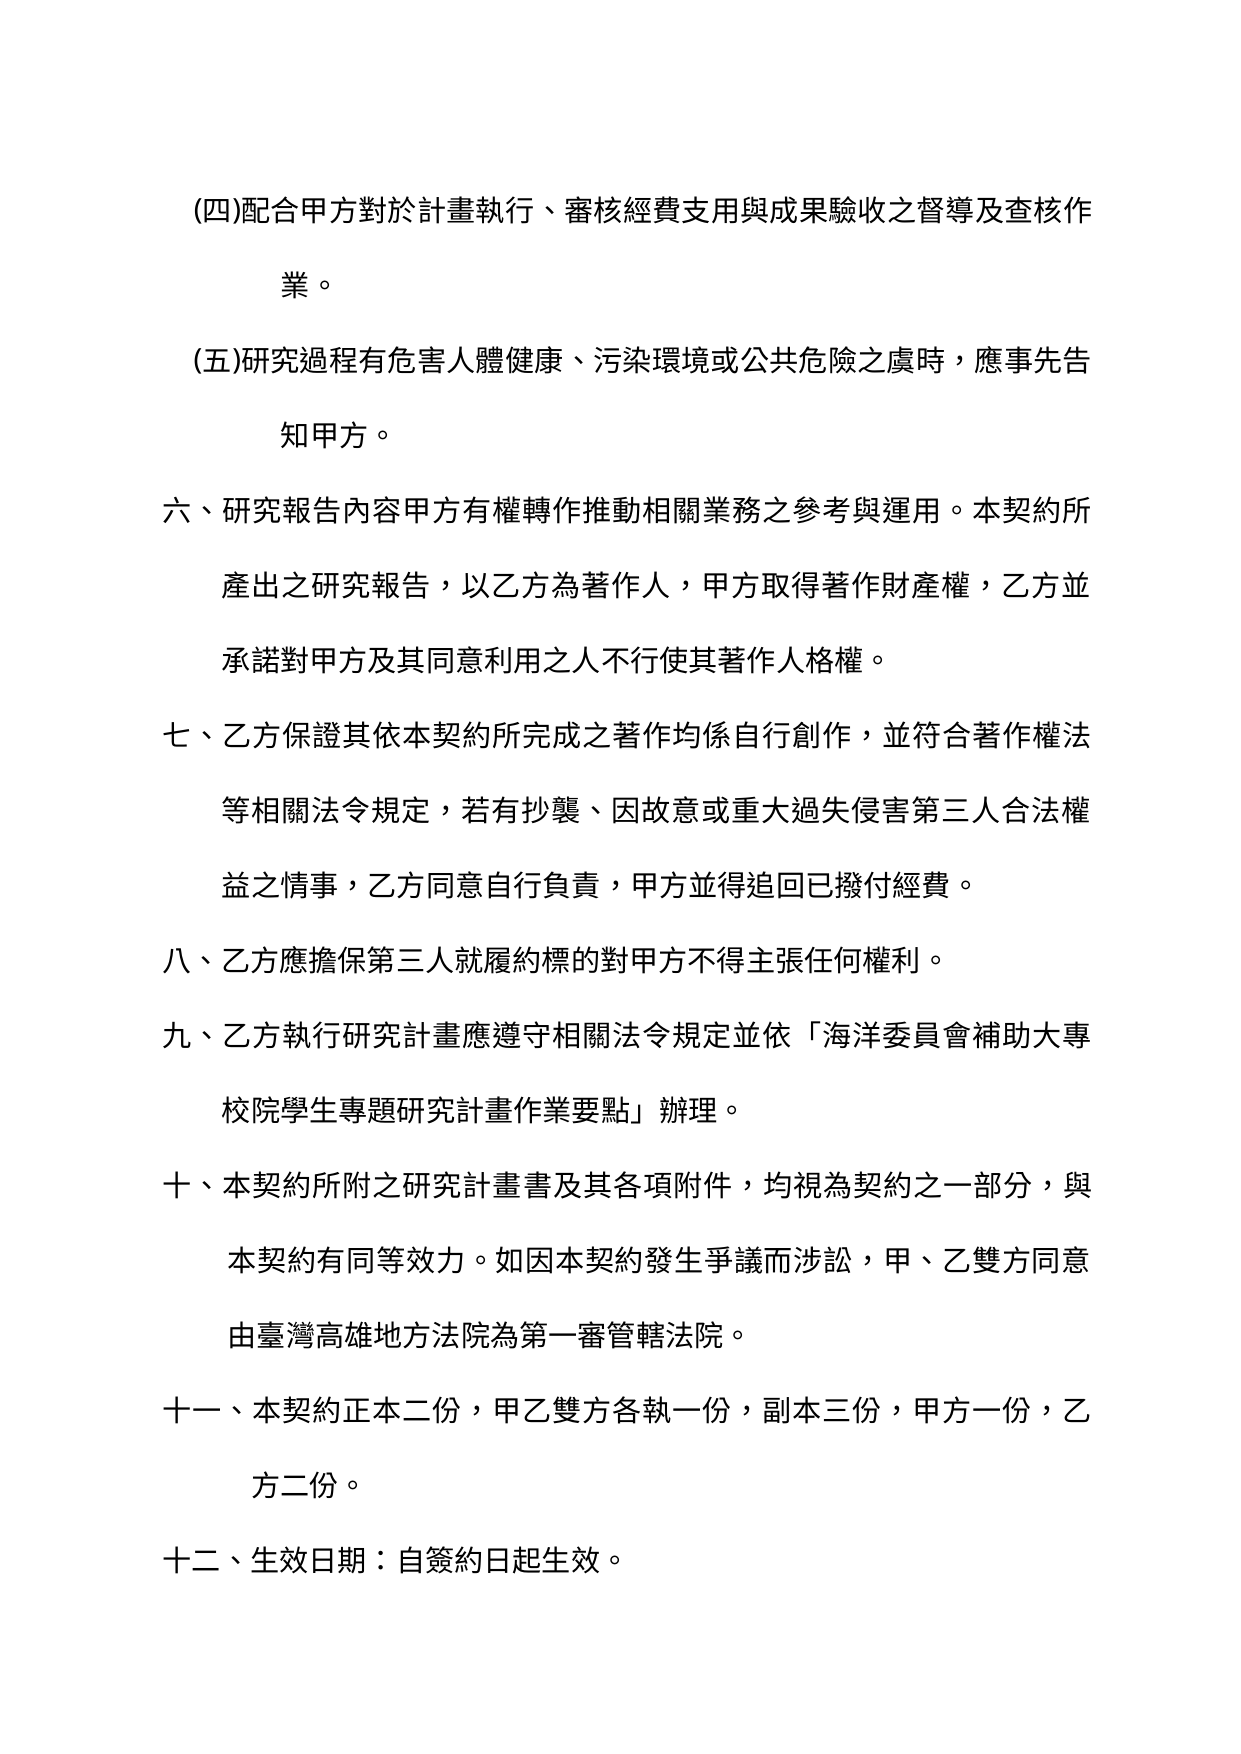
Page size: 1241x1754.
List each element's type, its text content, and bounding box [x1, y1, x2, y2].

text 十一、本契約正本二份，甲乙雙方各執一份，副本三份，甲方一份，乙方二份。 [162, 1364, 1092, 1514]
text 六、研究報告內容甲方有權轉作推動相關業務之參考與運用。本契約所產出之研究報告，以乙方為著作人，甲方取得著作財產權，乙方並承諾對甲方及其同意利用之人不行使其著作人格權。 [162, 464, 1092, 689]
text (四)配合甲方對於計畫執行、審核經費支用與成果驗收之督導及查核作業。 [162, 164, 1092, 314]
text 八、乙方應擔保第三人就履約標的對甲方不得主張任何權利。 [162, 914, 1092, 989]
text (五)研究過程有危害人體健康、污染環境或公共危險之虞時，應事先告知甲方。 [162, 314, 1092, 464]
text 九、乙方執行研究計畫應遵守相關法令規定並依「海洋委員會補助大專校院學生專題研究計畫作業要點」辦理。 [162, 989, 1092, 1139]
text 十、本契約所附之研究計畫書及其各項附件，均視為契約之一部分，與本契約有同等效力。如因本契約發生爭議而涉訟，甲、乙雙方同意由臺灣高雄地方法院為第一審管轄法院。 [162, 1139, 1092, 1364]
text 十二、生效日期：自簽約日起生效。 [162, 1514, 1092, 1589]
text 七、乙方保證其依本契約所完成之著作均係自行創作，並符合著作權法等相關法令規定，若有抄襲、因故意或重大過失侵害第三人合法權益之情事，乙方同意自行負責，甲方並得追回已撥付經費。 [162, 689, 1092, 914]
